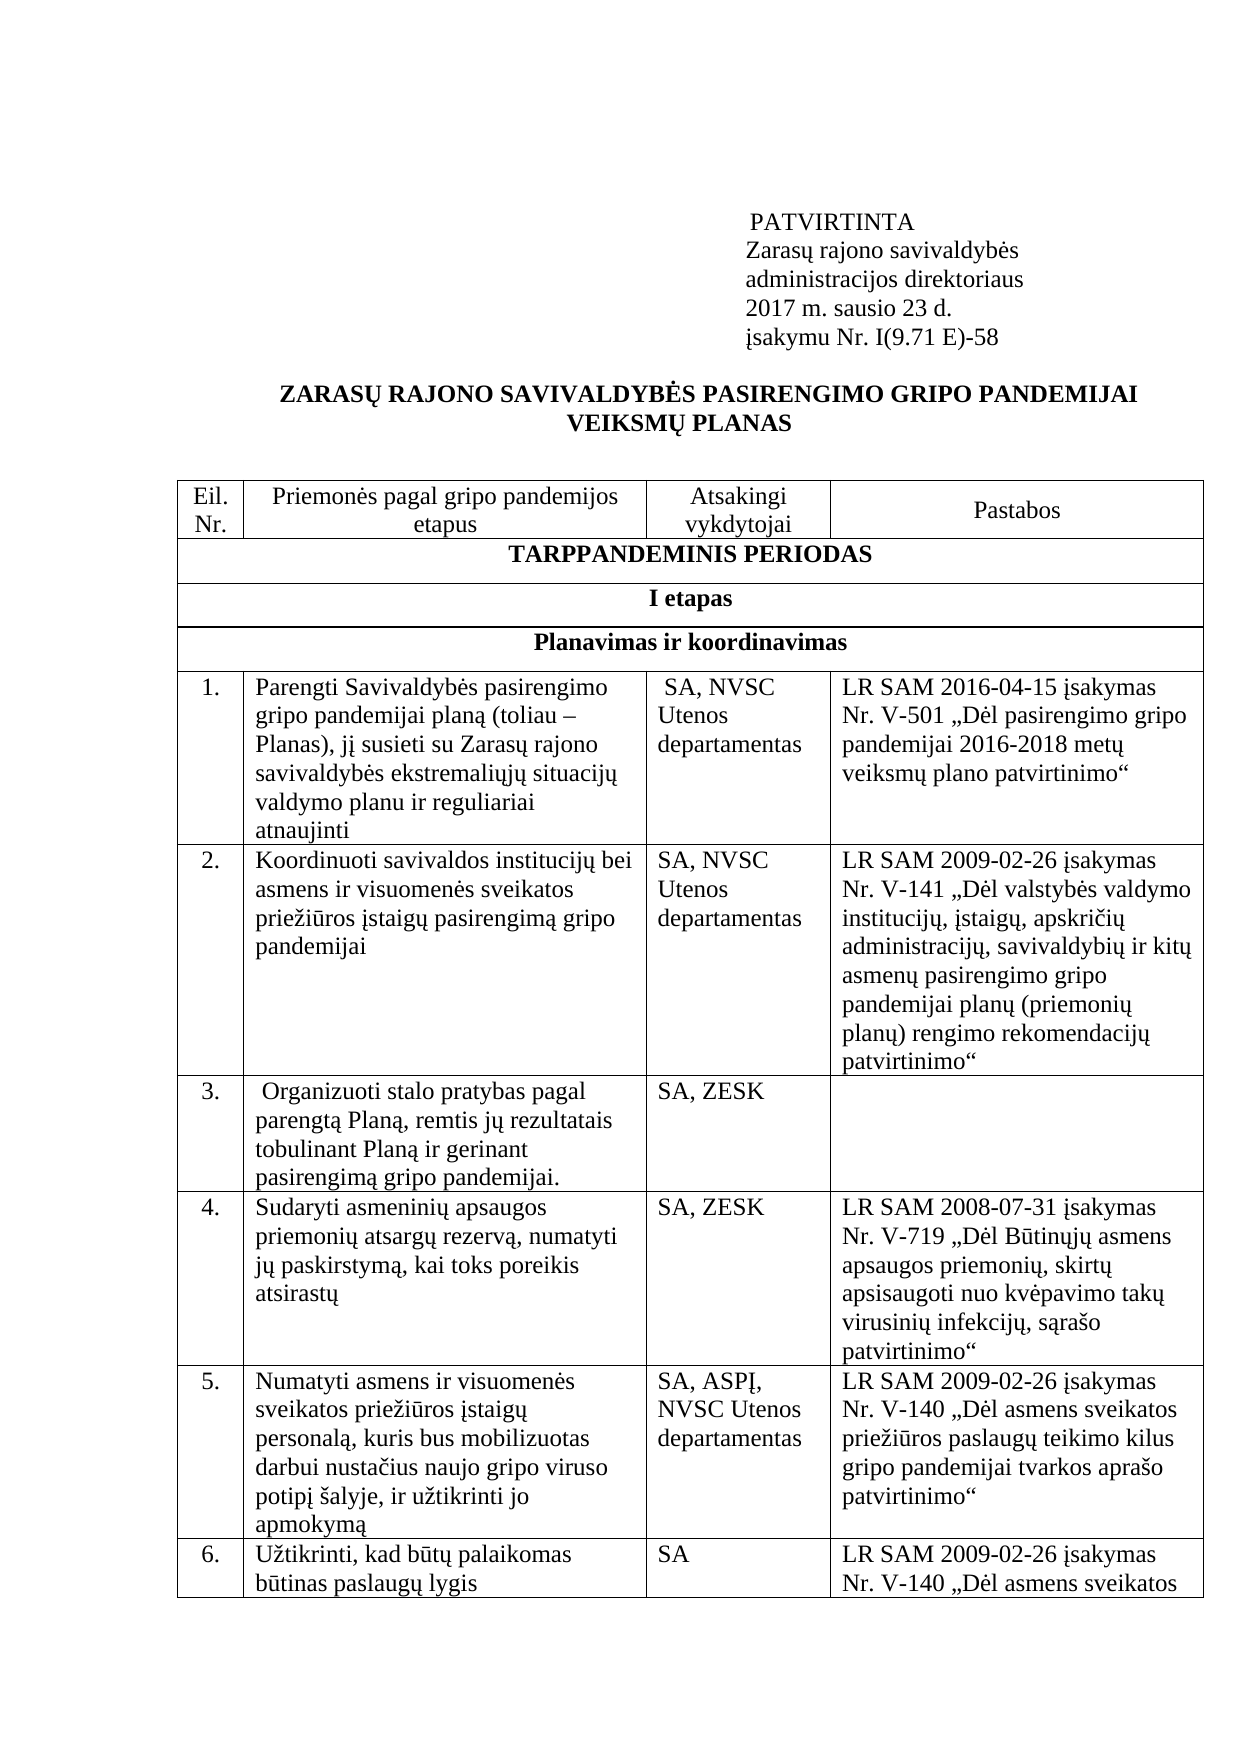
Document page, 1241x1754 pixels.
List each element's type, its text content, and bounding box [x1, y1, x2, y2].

table_cell 3. [178, 1076, 243, 1191]
table_header Priemonės pagal gripo pandemijos etapus [244, 481, 646, 538]
table_header Atsakingi vykdytojai [647, 481, 830, 538]
table_cell 5. [178, 1366, 243, 1538]
table_cell 1. [178, 672, 243, 844]
table_cell TARPPANDEMINIS PERIODAS [178, 539, 1203, 582]
table_cell Užtikrinti, kad būtų palaikomas būtinas paslaugų lygis [244, 1539, 646, 1597]
table_cell SA, ZESK [647, 1192, 830, 1365]
table_cell LR SAM 2009-02-26 įsakymas Nr. V-141 „Dėl valstybės valdymo institucijų, įstaigų, apskričių administracijų, savivaldybių ir kitų asmenų pasirengimo gripo pandemijai planų (priemonių planų) rengimo rekomendacijų patvirtinimo“ [831, 845, 1203, 1075]
table_cell 4. [178, 1192, 243, 1365]
text PATVIRTINTA [177, 207, 1181, 235]
table_cell [831, 1076, 1203, 1191]
table_cell Parengti Savivaldybės pasirengimo gripo pandemijai planą (toliau – Planas), jį susieti su Zarasų rajono savivaldybės ekstremaliųjų situacijų valdymo planu ir reguliariai atnaujinti [244, 672, 646, 844]
table_cell I etapas [178, 584, 1203, 626]
text ZARASŲ rajono savivaldybės PASIRENGIMO GRIPO PANDEMIJAI VEIKSMŲ PLANAS [177, 379, 1181, 437]
table_cell SA, ZESK [647, 1076, 830, 1191]
table_cell LR SAM 2016-04-15 įsakymas Nr. V-501 „Dėl pasirengimo gripo pandemijai 2016-2018 metų veiksmų plano patvirtinimo“ [831, 672, 1203, 844]
table_cell SA, NVSC Utenos departamentas [647, 845, 830, 1075]
table_header Pastabos [831, 481, 1203, 538]
table_cell SA [647, 1539, 830, 1597]
table_cell Sudaryti asmeninių apsaugos priemonių atsargų rezervą, numatyti jų paskirstymą, kai toks poreikis atsirastų [244, 1192, 646, 1365]
text įsakymu Nr. I(9.71 E)-58 [177, 322, 1181, 350]
table_cell 6. [178, 1539, 243, 1597]
table_cell Planavimas ir koordinavimas [178, 628, 1203, 671]
table_cell Organizuoti stalo pratybas pagal parengtą Planą, remtis jų rezultatais tobulinant Planą ir gerinant pasirengimą gripo pandemijai. [244, 1076, 646, 1191]
table_cell Koordinuoti savivaldos institucijų bei asmens ir visuomenės sveikatos priežiūros įstaigų pasirengimą gripo pandemijai [244, 845, 646, 1075]
table_header Eil. Nr. [178, 481, 243, 538]
text administracijos direktoriaus [177, 264, 1181, 293]
table_cell SA, NVSC Utenos departamentas [647, 672, 830, 844]
table_cell LR SAM 2008-07-31 įsakymas Nr. V-719 „Dėl Būtinųjų asmens apsaugos priemonių, skirtų apsisaugoti nuo kvėpavimo takų virusinių infekcijų, sąrašo patvirtinimo“ [831, 1192, 1203, 1365]
table_cell LR SAM 2009-02-26 įsakymas Nr. V-140 „Dėl asmens sveikatos [831, 1539, 1203, 1597]
table_cell Numatyti asmens ir visuomenės sveikatos priežiūros įstaigų personalą, kuris bus mobilizuotas darbui nustačius naujo gripo viruso potipį šalyje, ir užtikrinti jo apmokymą [244, 1366, 646, 1538]
text 2017 m. sausio 23 d. [177, 293, 1181, 322]
table_cell SA, ASPĮ, NVSC Utenos departamentas [647, 1366, 830, 1538]
table_cell LR SAM 2009-02-26 įsakymas Nr. V-140 „Dėl asmens sveikatos priežiūros paslaugų teikimo kilus gripo pandemijai tvarkos aprašo patvirtinimo“ [831, 1366, 1203, 1538]
text Zarasų rajono savivaldybės [177, 235, 1181, 264]
table_cell 2. [178, 845, 243, 1075]
